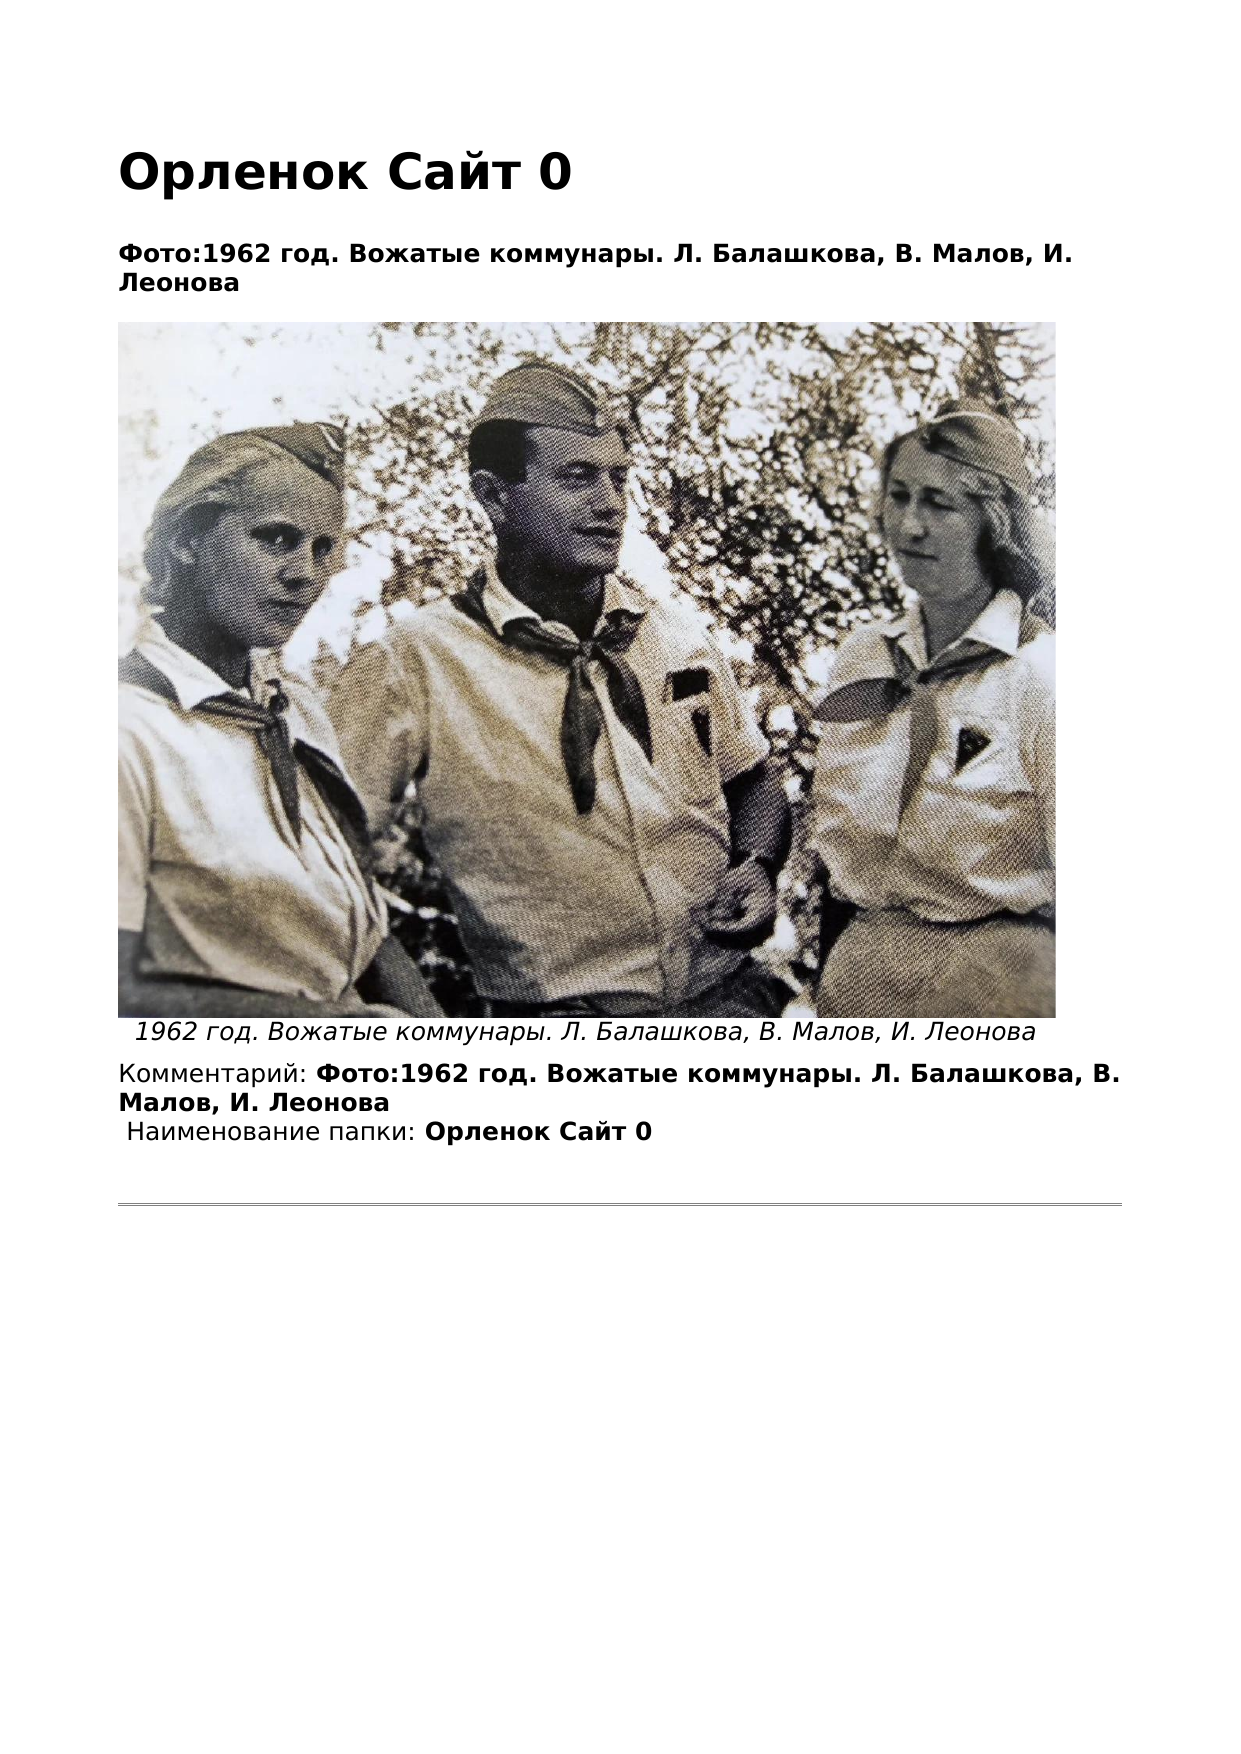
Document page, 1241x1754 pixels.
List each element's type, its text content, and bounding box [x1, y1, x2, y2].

text 1962 год. Вожатые коммунары. Л. Балашкова, В. Малов, И. Леонова [118, 1018, 1056, 1047]
subtitle Фото:1962 год. Вожатые коммунары. Л. Балашкова, В. Малов, И. Леонова [118, 239, 1122, 297]
subtitle Орленок Сайт 0 [118, 143, 1122, 201]
picture [118, 322, 1056, 1018]
text Комментарий: Фото:1962 год. Вожатые коммунары. Л. Балашкова, В. Малов, И. Леонова Наименование папки: Орленок Сайт 0 [118, 1059, 1122, 1176]
